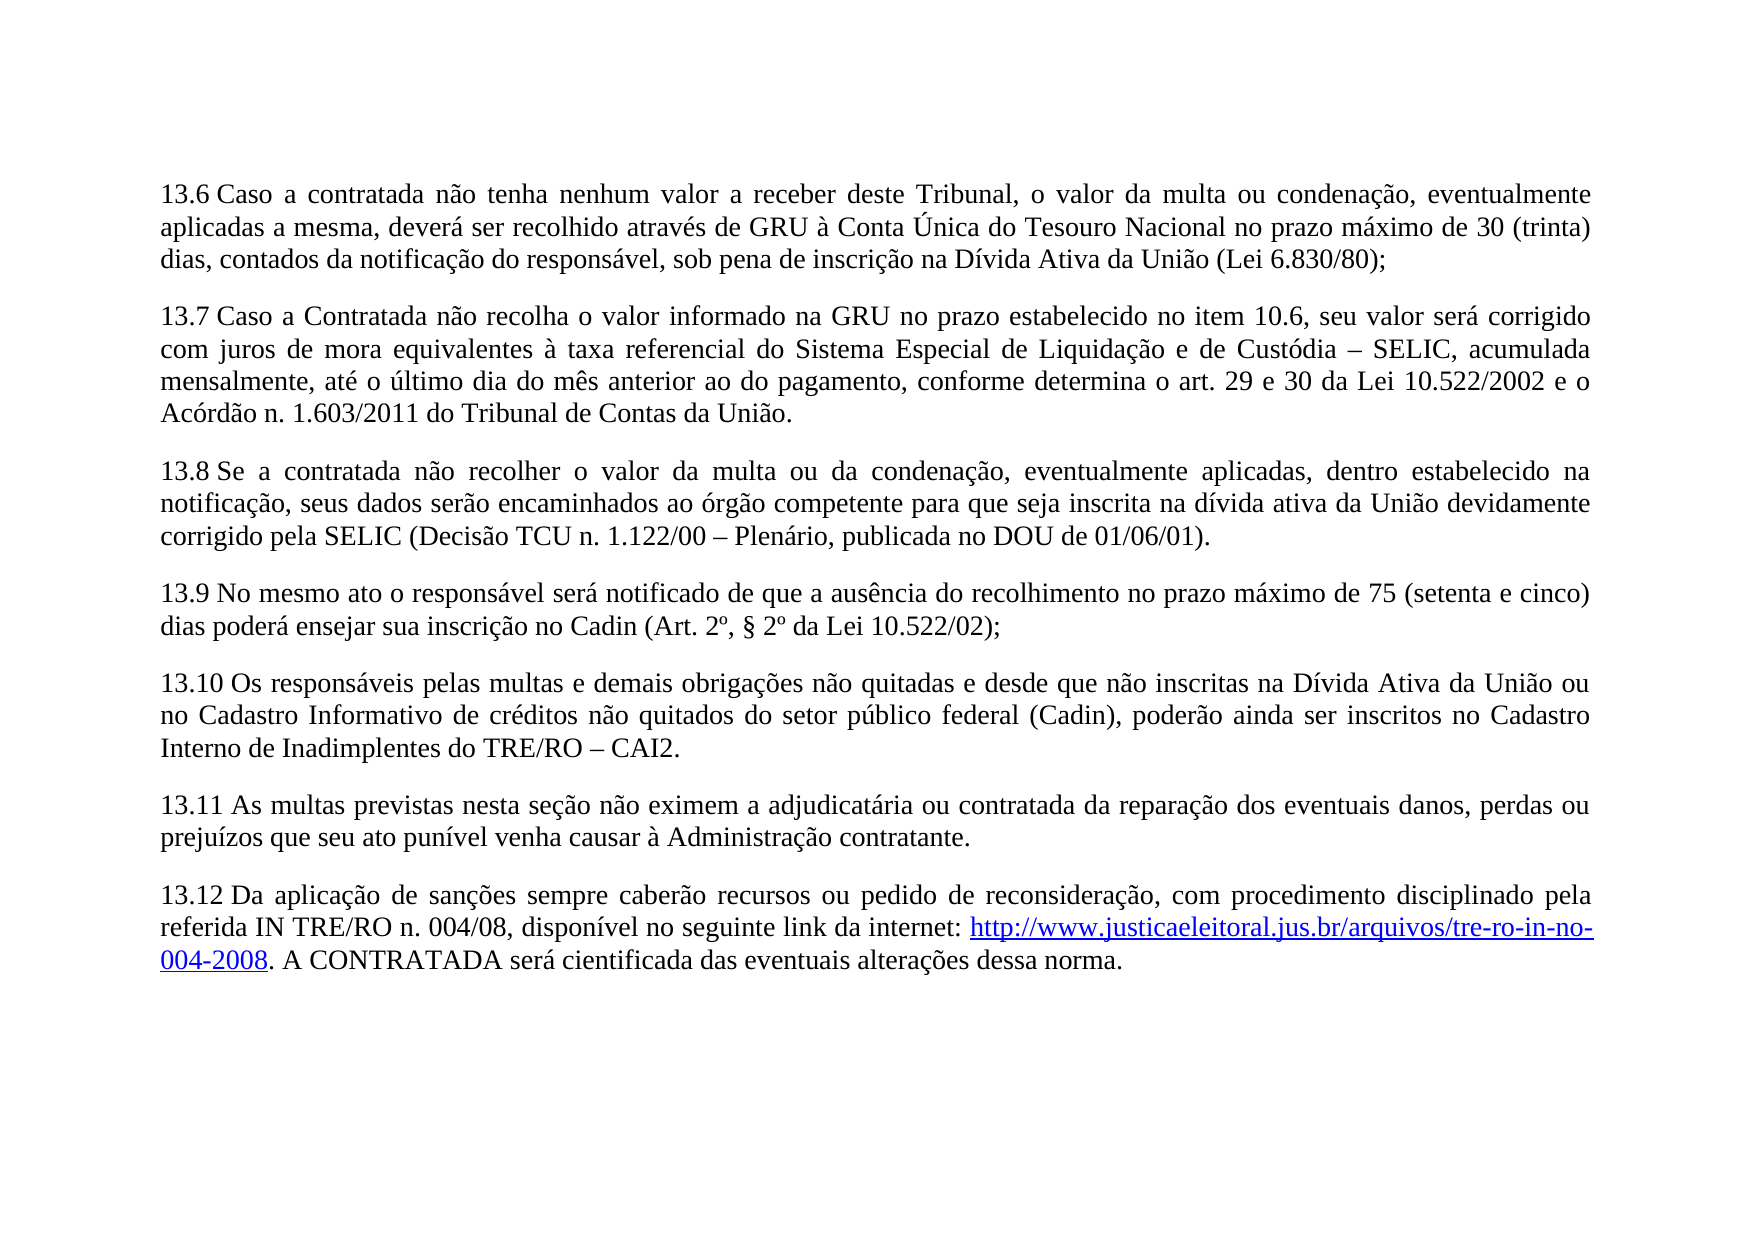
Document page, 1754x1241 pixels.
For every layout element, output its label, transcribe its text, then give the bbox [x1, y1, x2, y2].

text 13.9 No mesmo ato o responsável será notificado de que a ausência do recolhimento no prazo máximo de 75 (setenta e cinco) dias poderá ensejar sua inscrição no Cadin (Art. 2º, § 2º da Lei 10.522/02); [160, 576, 1594, 641]
text 13.6 Caso a contratada não tenha nenhum valor a receber deste Tribunal, o valor da multa ou condenação, eventualmente aplicadas a mesma, deverá ser recolhido através de GRU à Conta Única do Tesouro Nacional no prazo máximo de 30 (trinta) dias, contados da notificação do responsável, sob pena de inscrição na Dívida Ativa da União (Lei 6.830/80); [160, 177, 1594, 274]
text 13.7 Caso a Contratada não recolha o valor informado na GRU no prazo estabelecido no item 10.6, seu valor será corrigido com juros de mora equivalentes à taxa referencial do Sistema Especial de Liquidação e de Custódia – SELIC, acumulada mensalmente, até o último dia do mês anterior ao do pagamento, conforme determina o art. 29 e 30 da Lei 10.522/2002 e o Acórdão n. 1.603/2011 do Tribunal de Contas da União. [160, 299, 1594, 429]
text 13.8 Se a contratada não recolher o valor da multa ou da condenação, eventualmente aplicadas, dentro estabelecido na notificação, seus dados serão encaminhados ao órgão competente para que seja inscrita na dívida ativa da União devidamente corrigido pela SELIC (Decisão TCU n. 1.122/00 – Plenário, publicada no DOU de 01/06/01). [160, 454, 1594, 551]
text 13.11 As multas previstas nesta seção não eximem a adjudicatária ou contratada da reparação dos eventuais danos, perdas ou prejuízos que seu ato punível venha causar à Administração contratante. [160, 788, 1594, 853]
text 13.10 Os responsáveis pelas multas e demais obrigações não quitadas e desde que não inscritas na Dívida Ativa da União ou no Cadastro Informativo de créditos não quitados do setor público federal (Cadin), poderão ainda ser inscritos no Cadastro Interno de Inadimplentes do TRE/RO – CAI2. [160, 666, 1594, 763]
text 13.12 Da aplicação de sanções sempre caberão recursos ou pedido de reconsideração, com procedimento disciplinado pela referida IN TRE/RO n. 004/08, disponível no seguinte link da internet: http://www.justicaeleitoral.jus.br/arquivos/tre-ro-in-no-004-2008. A CONTRATADA será cientificada das eventuais alterações dessa norma. [160, 878, 1594, 975]
